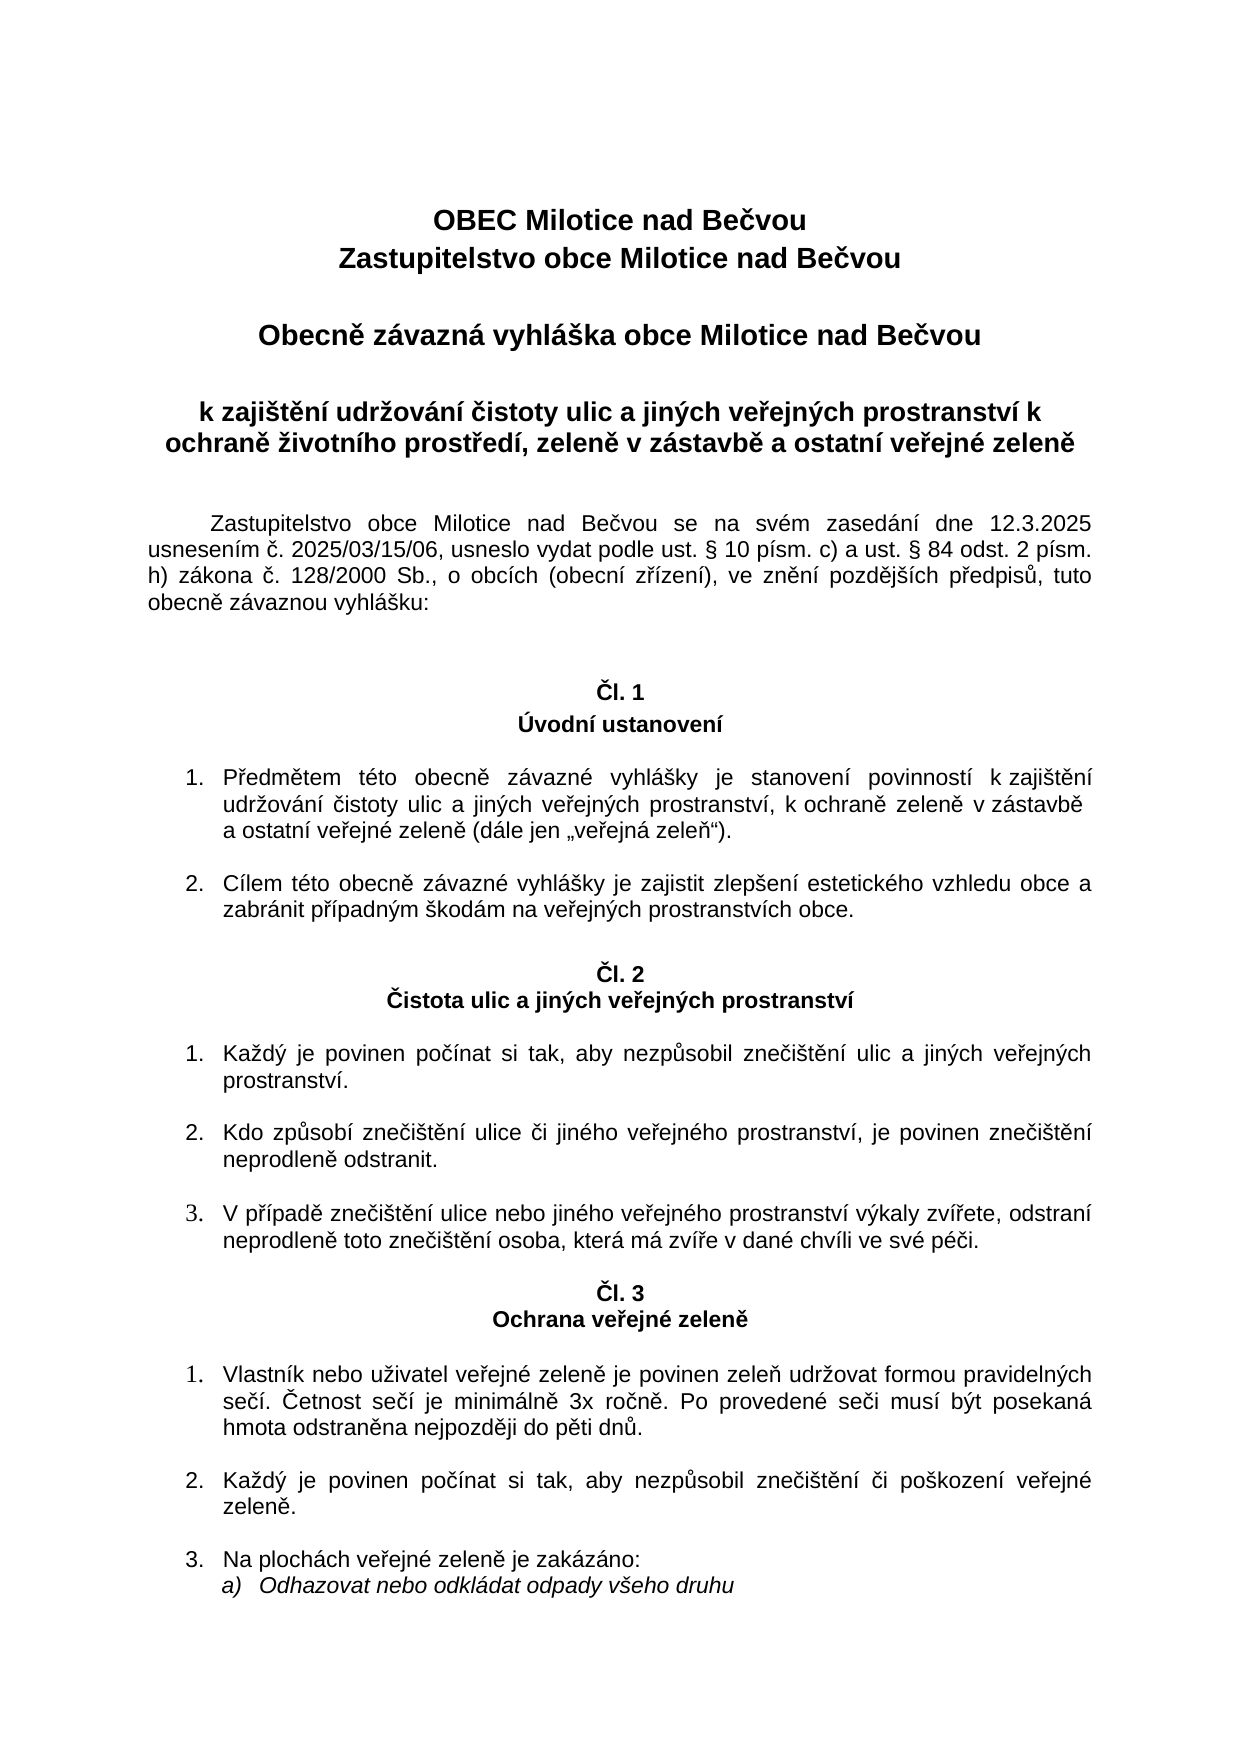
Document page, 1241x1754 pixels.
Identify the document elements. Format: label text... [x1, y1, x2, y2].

text Obecně závazná vyhláška obce Milotice nad Bečvou [148, 318, 1093, 352]
subtitle Čl. 1 [148, 679, 1093, 705]
list Každý je povinen počínat si tak, aby nezpůsobil znečištění ulic a jiných veřejných prostranství. [185, 1040, 1093, 1093]
text Čl. 3 [148, 1280, 1093, 1306]
list Kdo způsobí znečištění ulice či jiného veřejného prostranství, je povinen znečištění neprodleně odstranit. [185, 1119, 1093, 1172]
text Zastupitelstvo obce Milotice nad Bečvou [148, 241, 1093, 275]
list Odhazovat nebo odkládat odpady všeho druhu [221, 1572, 1093, 1598]
list Každý je povinen počínat si tak, aby nezpůsobil znečištění či poškození veřejné zeleně. [185, 1467, 1093, 1519]
list Na plochách veřejné zeleně je zakázáno: [185, 1546, 1093, 1572]
list Cílem této obecně závazné vyhlášky je zajistit zlepšení estetického vzhledu obce a zabránit případným škodám na veřejných prostranstvích obce. [185, 869, 1093, 922]
text OBEC Milotice nad Bečvou [148, 203, 1093, 236]
list Předmětem této obecně závazné vyhlášky je stanovení povinností k zajištění udržování čistoty ulic a jiných veřejných prostranství, k ochraně zeleně v zástavbě a ostatní veřejné zeleně (dále jen „veřejná zeleň“). [185, 764, 1093, 843]
text Úvodní ustanovení [148, 711, 1093, 738]
text k zajištění udržování čistoty ulic a jiných veřejných prostranství k ochraně životního prostředí, zeleně v zástavbě a ostatní veřejné zeleně [148, 396, 1093, 458]
text Čl. 2 [148, 961, 1093, 987]
list V případě znečištění ulice nebo jiného veřejného prostranství výkaly zvířete, odstraní neprodleně toto znečištění osoba, která má zvíře v dané chvíli ve své péči. [185, 1198, 1093, 1253]
text Ochrana veřejné zeleně [148, 1306, 1093, 1332]
text Čistota ulic a jiných veřejných prostranství [148, 987, 1093, 1014]
text Zastupitelstvo obce Milotice nad Bečvou se na svém zasedání dne 12.3.2025 usnesením č. 2025/03/15/06, usneslo vydat podle ust. § 10 písm. c) a ust. § 84 odst. 2 písm. h) zákona č. 128/2000 Sb., o obcích (obecní zřízení), ve znění pozdějších předpisů, tuto obecně závaznou vyhlášku: [148, 509, 1093, 615]
list Vlastník nebo uživatel veřejné zeleně je povinen zeleň udržovat formou pravidelných sečí. Četnost sečí je minimálně 3x ročně. Po provedené seči musí být posekaná hmota odstraněna nejpozději do pěti dnů. [185, 1359, 1093, 1440]
